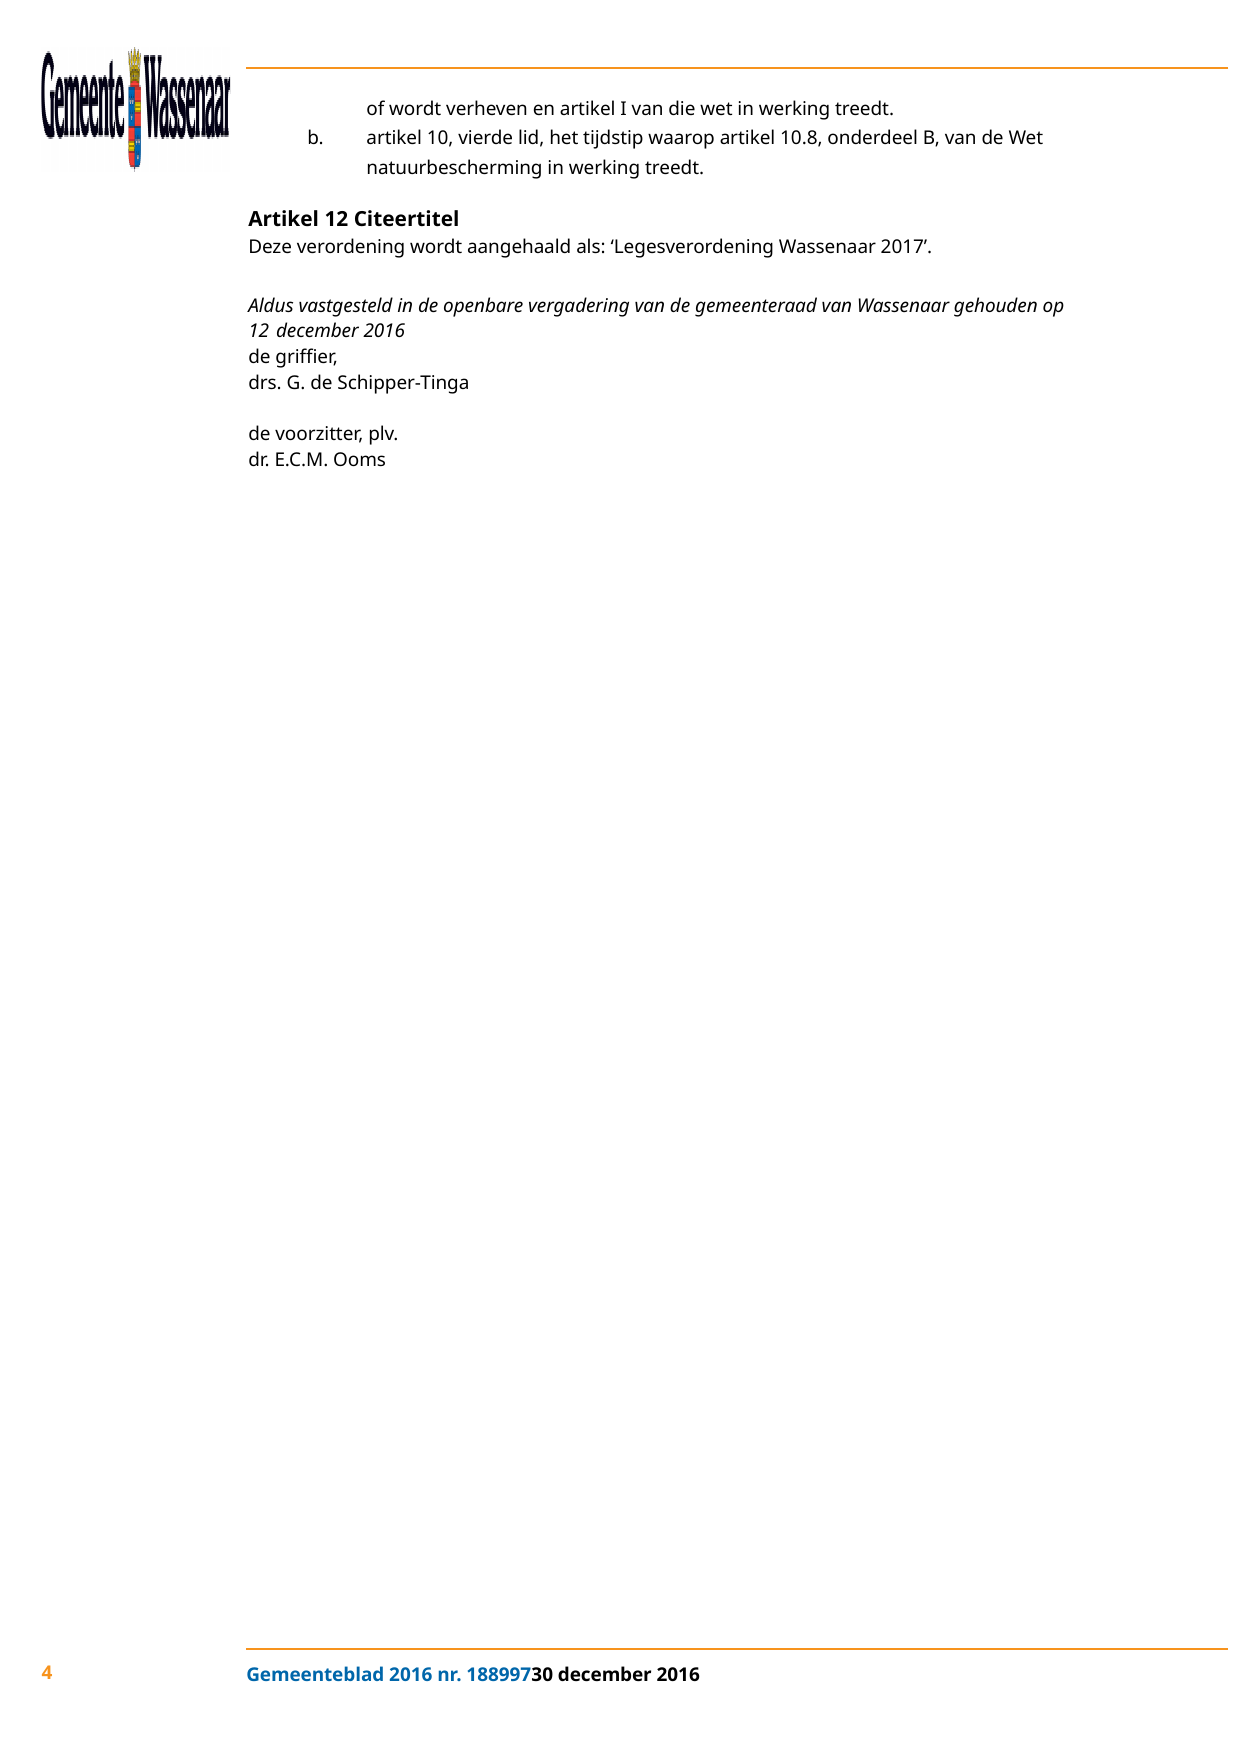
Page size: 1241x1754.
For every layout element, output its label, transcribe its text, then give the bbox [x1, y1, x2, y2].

text Aldus vastgesteld in de openbare vergadering van de gemeenteraad van Wassenaar gehouden op 12 december 2016 [248, 292, 1152, 343]
list artikel 10, vierde lid, het tijdstip waarop artikel 10.8, onderdeel B, van de Wet natuurbescherming in werking treedt. [307, 124, 1152, 180]
list of wordt verheven en artikel I van die wet in werking treedt. [307, 95, 1152, 121]
text de voorzitter, plv. [248, 421, 1152, 446]
text Artikel 12 Citeertitel [248, 204, 1152, 233]
picture [41, 47, 231, 172]
text drs. G. de Schipper-Tinga [248, 369, 1152, 395]
text dr. E.C.M. Ooms [248, 446, 1152, 472]
text Deze verordening wordt aangehaald als: ‘Legesverordening Wassenaar 2017’. [248, 233, 1152, 258]
text de griffier, [248, 343, 1152, 369]
